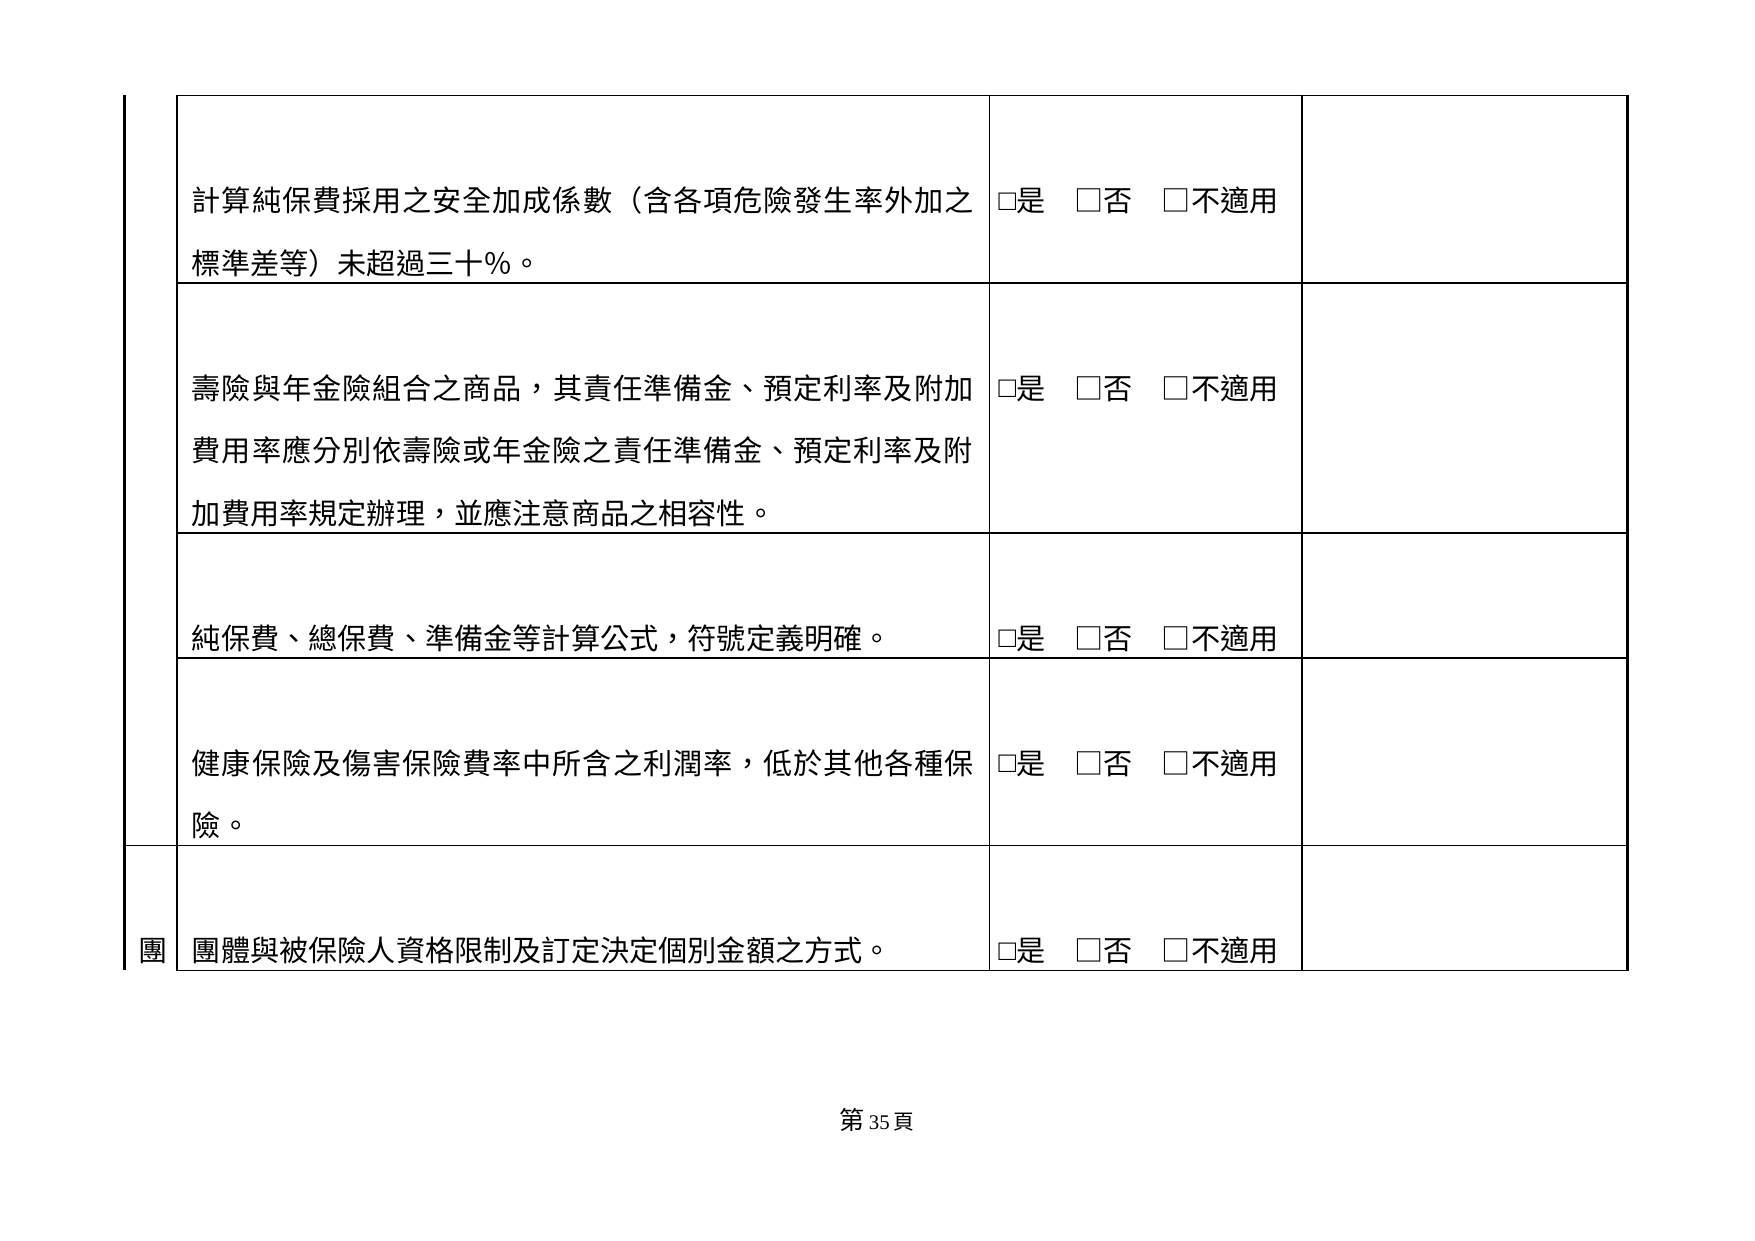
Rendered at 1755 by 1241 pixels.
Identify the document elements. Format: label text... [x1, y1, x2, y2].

table_cell 壽險與年金險組合之商品，其責任準備金、預定利率及附加費用率應分別依壽險或年金險之責任準備金、預定利率及附加費用率規定辦理，並應注意商品之相容性。 [178, 284, 989, 532]
table_cell □是 □否 □不適用 [990, 96, 1301, 282]
table_cell 健康保險及傷害保險費率中所含之利潤率，低於其他各種保險。 [178, 659, 989, 845]
table_cell [126, 282, 176, 532]
table_cell [1303, 846, 1626, 970]
table_cell [126, 532, 176, 657]
table_cell 團體與被保險人資格限制及訂定決定個別金額之方式。 [178, 846, 989, 970]
table_cell □是 □否 □不適用 [990, 846, 1301, 970]
table_cell 計算純保費採用之安全加成係數（含各項危險發生率外加之標準差等）未超過三十％。 [178, 96, 989, 282]
table_cell [1303, 284, 1626, 532]
table_cell [1303, 659, 1626, 845]
table_cell □是 □否 □不適用 [990, 659, 1301, 845]
table_cell □是 □否 □不適用 [990, 284, 1301, 532]
table_cell [126, 657, 176, 845]
table_cell 團 [126, 846, 176, 970]
table_cell [126, 95, 176, 282]
table_cell □是 □否 □不適用 [990, 534, 1301, 657]
table_cell [1303, 534, 1626, 657]
table_cell [1303, 96, 1626, 282]
table_cell 純保費、總保費、準備金等計算公式，符號定義明確。 [178, 534, 989, 657]
